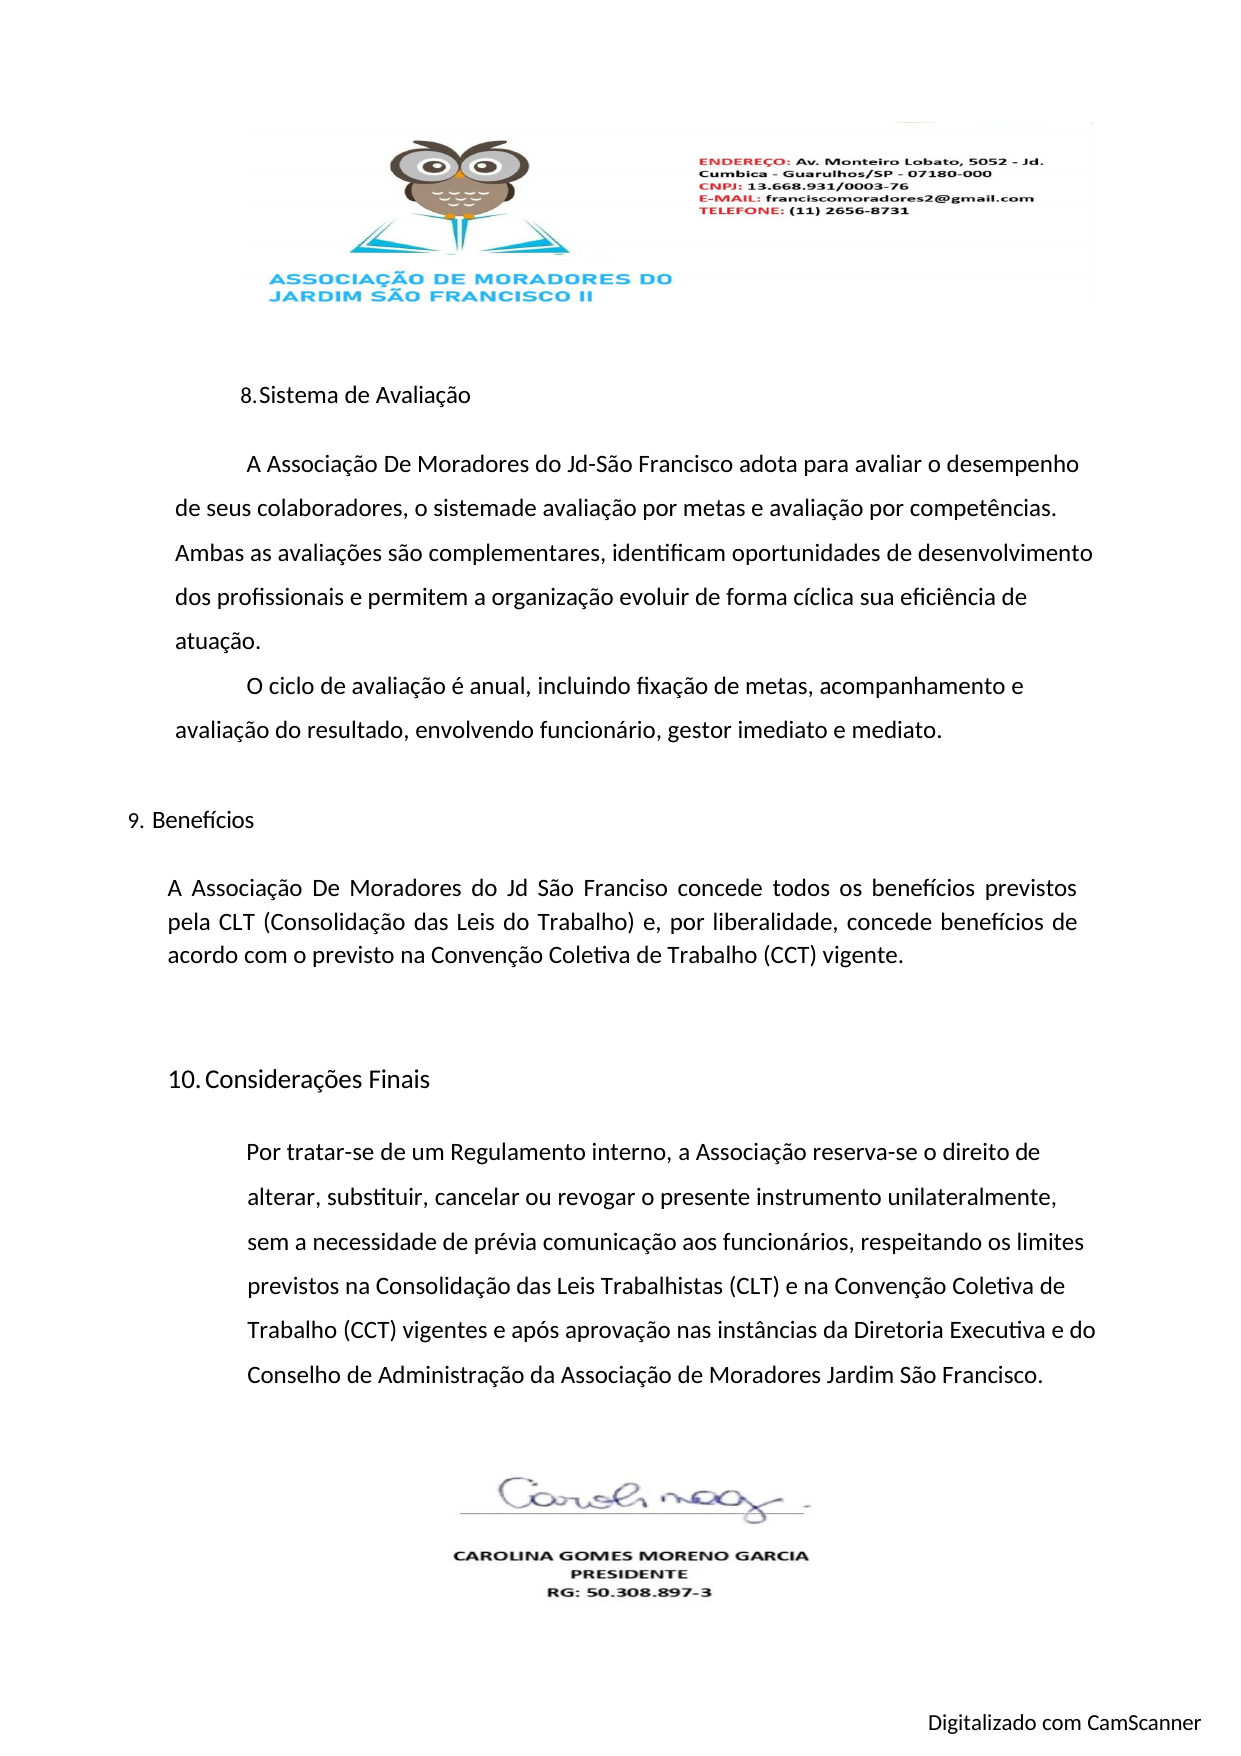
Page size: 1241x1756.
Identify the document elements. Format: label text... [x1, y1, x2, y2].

text A Associação De Moradores do Jd São Franciso concede todos os benefícios previstos pela CLT (Consolidação das Leis do Trabalho) e, por liberalidade, concede benefícios de acordo com o previsto na Convenção Coletiva de Trabalho (CCT) vigente. [167, 872, 1078, 970]
text Ambas as avaliações são complementares, identificam oportunidades de desenvolvimento dos profissionais e permitem a organização evoluir de forma cíclica sua eficiência de [175, 537, 1103, 611]
text O ciclo de avaliação é anual, incluindo fixação de metas, acompanhamento e avaliação do resultado, envolvendo funcionário, gestor imediato e mediato. [175, 670, 1103, 745]
text atuação. [175, 625, 1226, 656]
text alterar, substituir, cancelar ou revogar o presente instrumento unilateralmente, sem a necessidade de prévia comunicação aos funcionários, respeitando os limites [247, 1181, 1101, 1256]
text A Associação De Moradores do Jd-São Francisco adota para avaliar o desempenho de seus colaboradores, o sistemade avaliação por metas e avaliação por competências. [175, 448, 1094, 523]
list Considerações Finais [167, 1062, 1226, 1095]
list Benefícios [127, 804, 1226, 835]
text previstos na Consolidação das Leis Trabalhistas (CLT) e na Convenção Coletiva de Trabalho (CCT) vigentes e após aprovação nas instâncias da Diretoria Executiva e do Conselho de Administração da Associação de Moradores Jardim São Francisco. [247, 1270, 1101, 1389]
text Por tratar-se de um Regulamento interno, a Associação reserva-se o direito de [246, 1136, 1226, 1167]
list Sistema de Avaliação [240, 379, 1226, 409]
